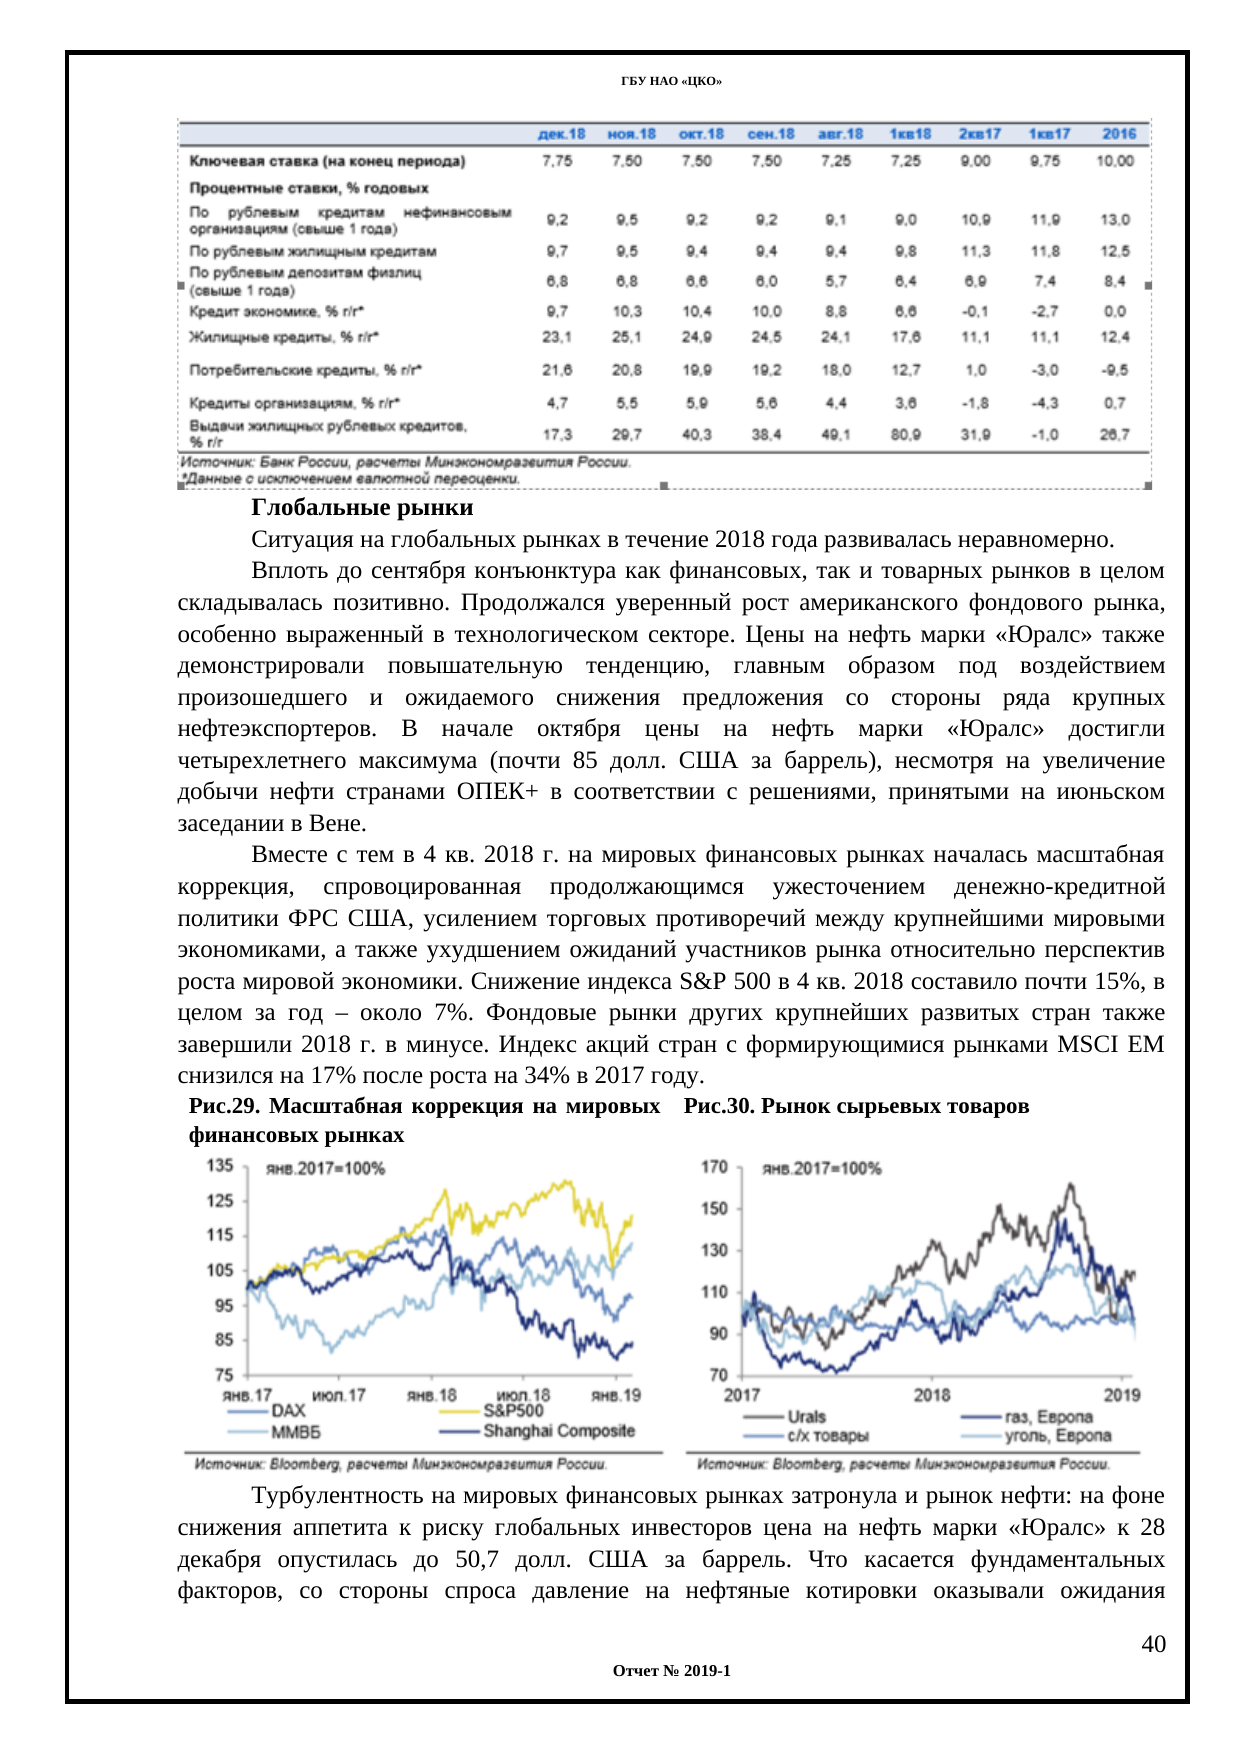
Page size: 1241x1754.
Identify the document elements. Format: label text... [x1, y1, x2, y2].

table_header Рис.29. Масштабная коррекция на мировых финансовых рынках [177, 1092, 672, 1150]
text Глобальные рынки [177, 492, 1166, 521]
text Вместе с тем в 4 кв. 2018 г. на мировых финансовых рынках началась масштабная коррекция, спровоцированная продолжающимся ужесточением денежно-кредитной политики ФРС США, усилением торговых противоречий между крупнейшими мировыми экономиками, а также ухудшением ожиданий участников рынка относительно перспектив роста мировой экономики. Снижение индекса S&P 500 в 4 кв. 2018 составило почти 15%, в целом за год – около 7%. Фондовые рынки других крупнейших развитых стран также завершили 2018 г. в минусе. Индекс акций стран с формирующимися рынками MSCI EM снизился на 17% после роста на 34% в 2017 году. [177, 839, 1166, 1089]
text Турбулентность на мировых финансовых рынках затронула и рынок нефти: на фоне снижения аппетита к риску глобальных инвесторов цена на нефть марки «Юралс» к 28 декабря опустилась до 50,7 долл. США за баррель. Что касается фундаментальных факторов, со стороны спроса давление на нефтяные котировки оказывали ожидания [177, 1481, 1166, 1604]
table_header Рис.30. Рынок сырьевых товаров [672, 1092, 1167, 1150]
text Ситуация на глобальных рынках в течение 2018 года развивалась неравномерно. [177, 524, 1166, 553]
text Вплоть до сентября конъюнктура как финансовых, так и товарных рынков в целом складывалась позитивно. Продолжался уверенный рост американского фондового рынка, особенно выраженный в технологическом секторе. Цены на нефть марки «Юралс» также демонстрировали повышательную тенденцию, главным образом под воздействием произошедшего и ожидаемого снижения предложения со стороны ряда крупных нефтеэкспортеров. В начале октября цены на нефть марки «Юралс» достигли четырехлетнего максимума (почти 85 долл. США за баррель), несмотря на увеличение добычи нефти странами ОПЕК+ в соответствии с решениями, принятыми на июньском заседании в Вене. [177, 556, 1166, 837]
